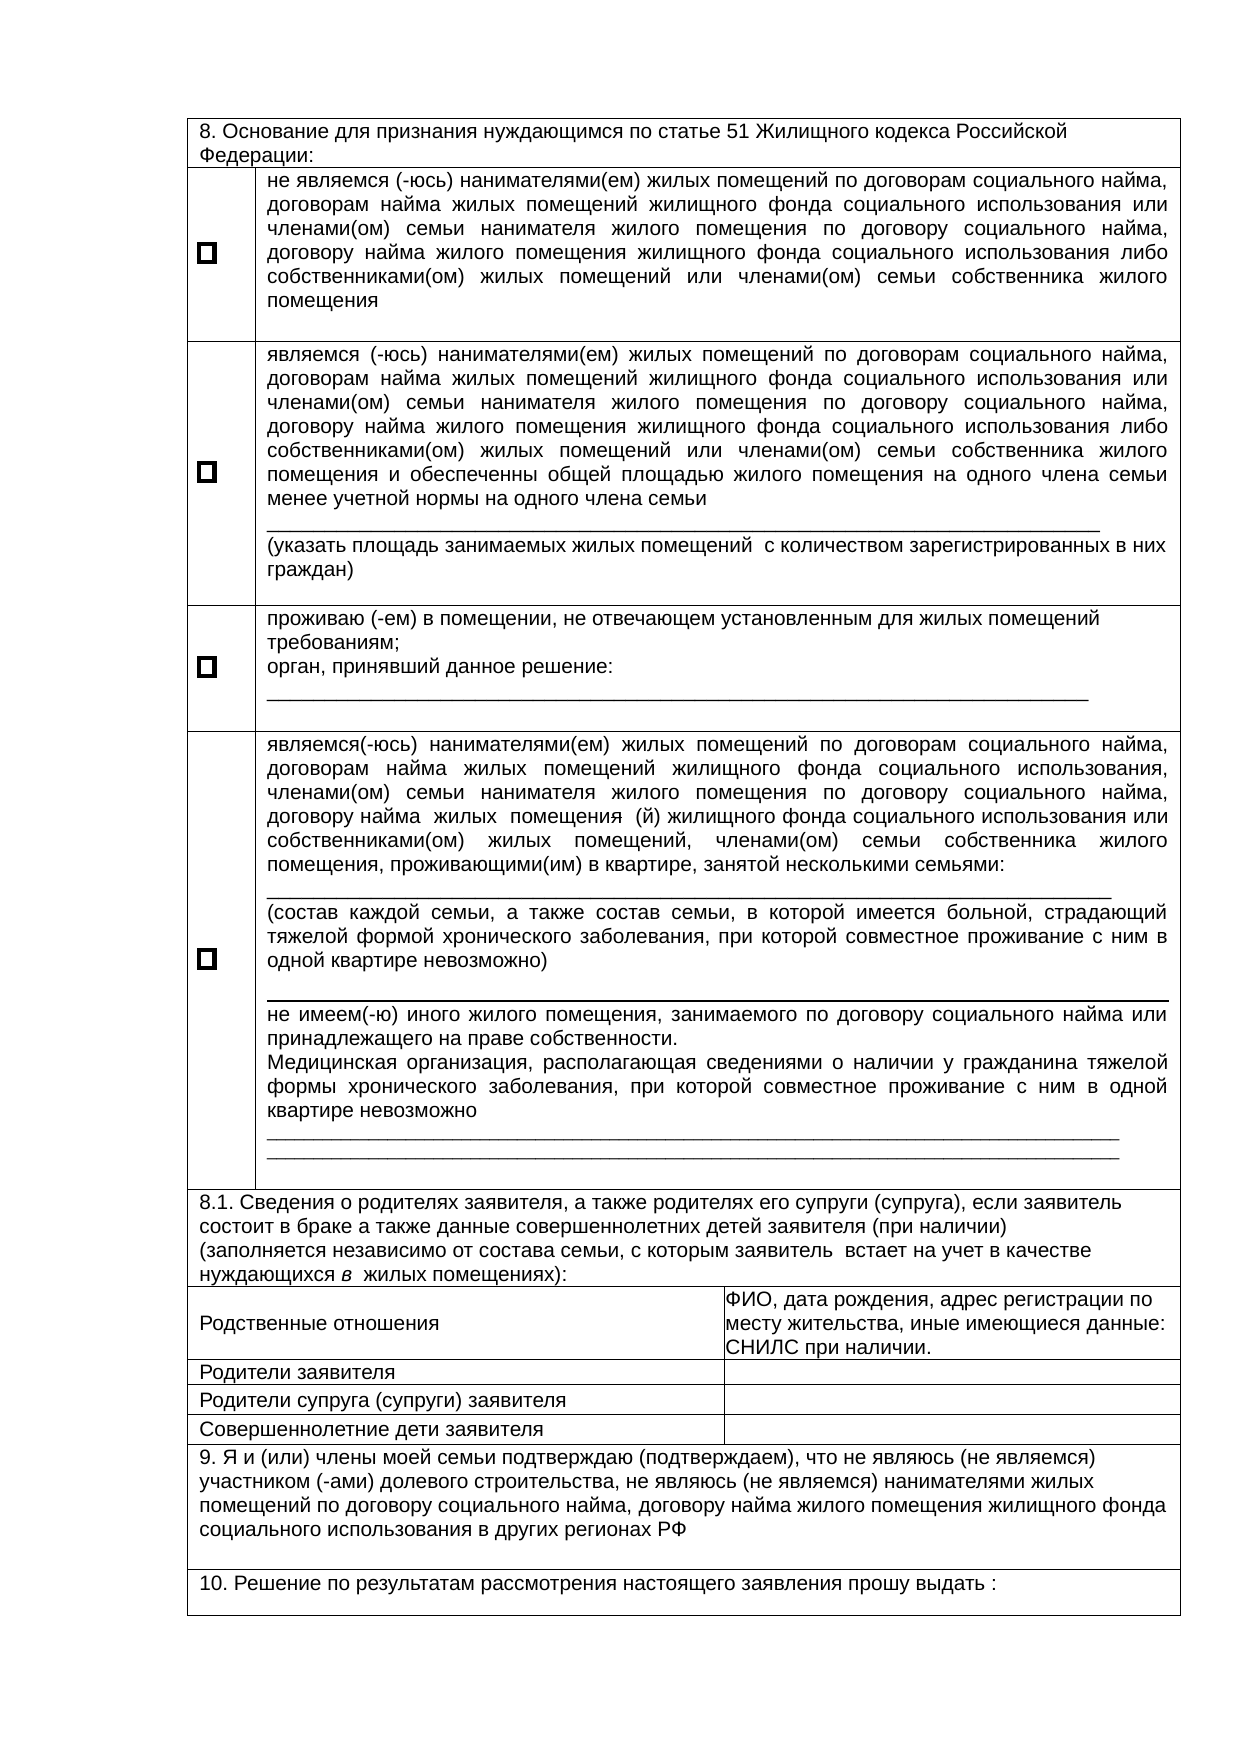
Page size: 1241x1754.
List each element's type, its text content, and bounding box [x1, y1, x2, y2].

table_cell [188, 606, 255, 731]
table_cell являемся(-юсь) нанимателями(ем) жилых помещений по договорам социального найма, договорам найма жилых помещений жилищного фонда социального использования, членами(ом) семьи нанимателя жилого помещения по договору социального найма, договору найма жилых помещения (й) жилищного фонда социального использования или собственниками(ом) жилых помещений, членами(ом) семьи собственника жилого помещения, проживающими(им) в квартире, занятой несколькими семьями: _________________________________________________________________________ (состав каждой семьи, а также состав семьи, в которой имеется больной, страдающий тяжелой формой хронического заболевания, при которой совместное проживание с ним в одной квартире невозможно) не имеем(-ю) иного жилого помещения, занимаемого по договору социального найма или принадлежащего на праве собственности. Медицинская организация, располагающая сведениями о наличии у гражданина тяжелой формы хронического заболевания, при которой совместное проживание с ним в одной квартире невозможно ____________________________________________________________________________________________ ____________________________________________________________________________________________ [256, 732, 1180, 1189]
table_cell проживаю (-ем) в помещении, не отвечающем установленным для жилых помещений требованиям; орган, принявший данное решение: _______________________________________________________________________ [256, 606, 1180, 731]
table_cell 9. Я и (или) члены моей семьи подтверждаю (подтверждаем), что не являюсь (не являемся) участником (-ами) долевого строительства, не являюсь (не являемся) нанимателями жилых помещений по договору социального найма, договору найма жилого помещения жилищного фонда социального использования в других регионах РФ [188, 1445, 1180, 1569]
table_cell [188, 168, 255, 341]
table_cell [725, 1415, 1180, 1444]
table_cell Родственные отношения [188, 1287, 724, 1359]
table_cell не являемся (-юсь) нанимателями(ем) жилых помещений по договорам социального найма, договорам найма жилых помещений жилищного фонда социального использования или членами(ом) семьи нанимателя жилого помещения по договору социального найма, договору найма жилого помещения жилищного фонда социального использования либо собственниками(ом) жилых помещений или членами(ом) семьи собственника жилого помещения [256, 168, 1180, 341]
table_cell Совершеннолетние дети заявителя [188, 1415, 724, 1444]
table_cell [188, 732, 255, 1189]
table_cell Родители супруга (супруги) заявителя [188, 1385, 724, 1414]
table_cell являемся (-юсь) нанимателями(ем) жилых помещений по договорам социального найма, договорам найма жилых помещений жилищного фонда социального использования или членами(ом) семьи нанимателя жилого помещения по договору социального найма, договору найма жилого помещения жилищного фонда социального использования либо собственниками(ом) жилых помещений или членами(ом) семьи собственника жилого помещения и обеспеченны общей площадью жилого помещения на одного члена семьи менее учетной нормы на одного члена семьи ________________________________________________________________________ (указать площадь занимаемых жилых помещений с количеством зарегистрированных в них граждан) [256, 342, 1180, 605]
table_cell Родители заявителя [188, 1360, 724, 1384]
table_cell 10. Решение по результатам рассмотрения настоящего заявления прошу выдать : [188, 1570, 1180, 1615]
table_cell 8. Основание для признания нуждающимся по статье 51 Жилищного кодекса Российской Федерации: [188, 119, 1180, 167]
table_cell [725, 1385, 1180, 1414]
table_cell [725, 1360, 1180, 1384]
table_cell [188, 342, 255, 605]
table_cell ФИО, дата рождения, адрес регистрации по месту жительства, иные имеющиеся данные: СНИЛС при наличии. [725, 1287, 1180, 1359]
table_cell 8.1. Сведения о родителях заявителя, а также родителях его супруги (супруга), если заявитель состоит в браке а также данные совершеннолетних детей заявителя (при наличии) (заполняется независимо от состава семьи, с которым заявитель встает на учет в качестве нуждающихся в жилых помещениях): [188, 1190, 1180, 1286]
